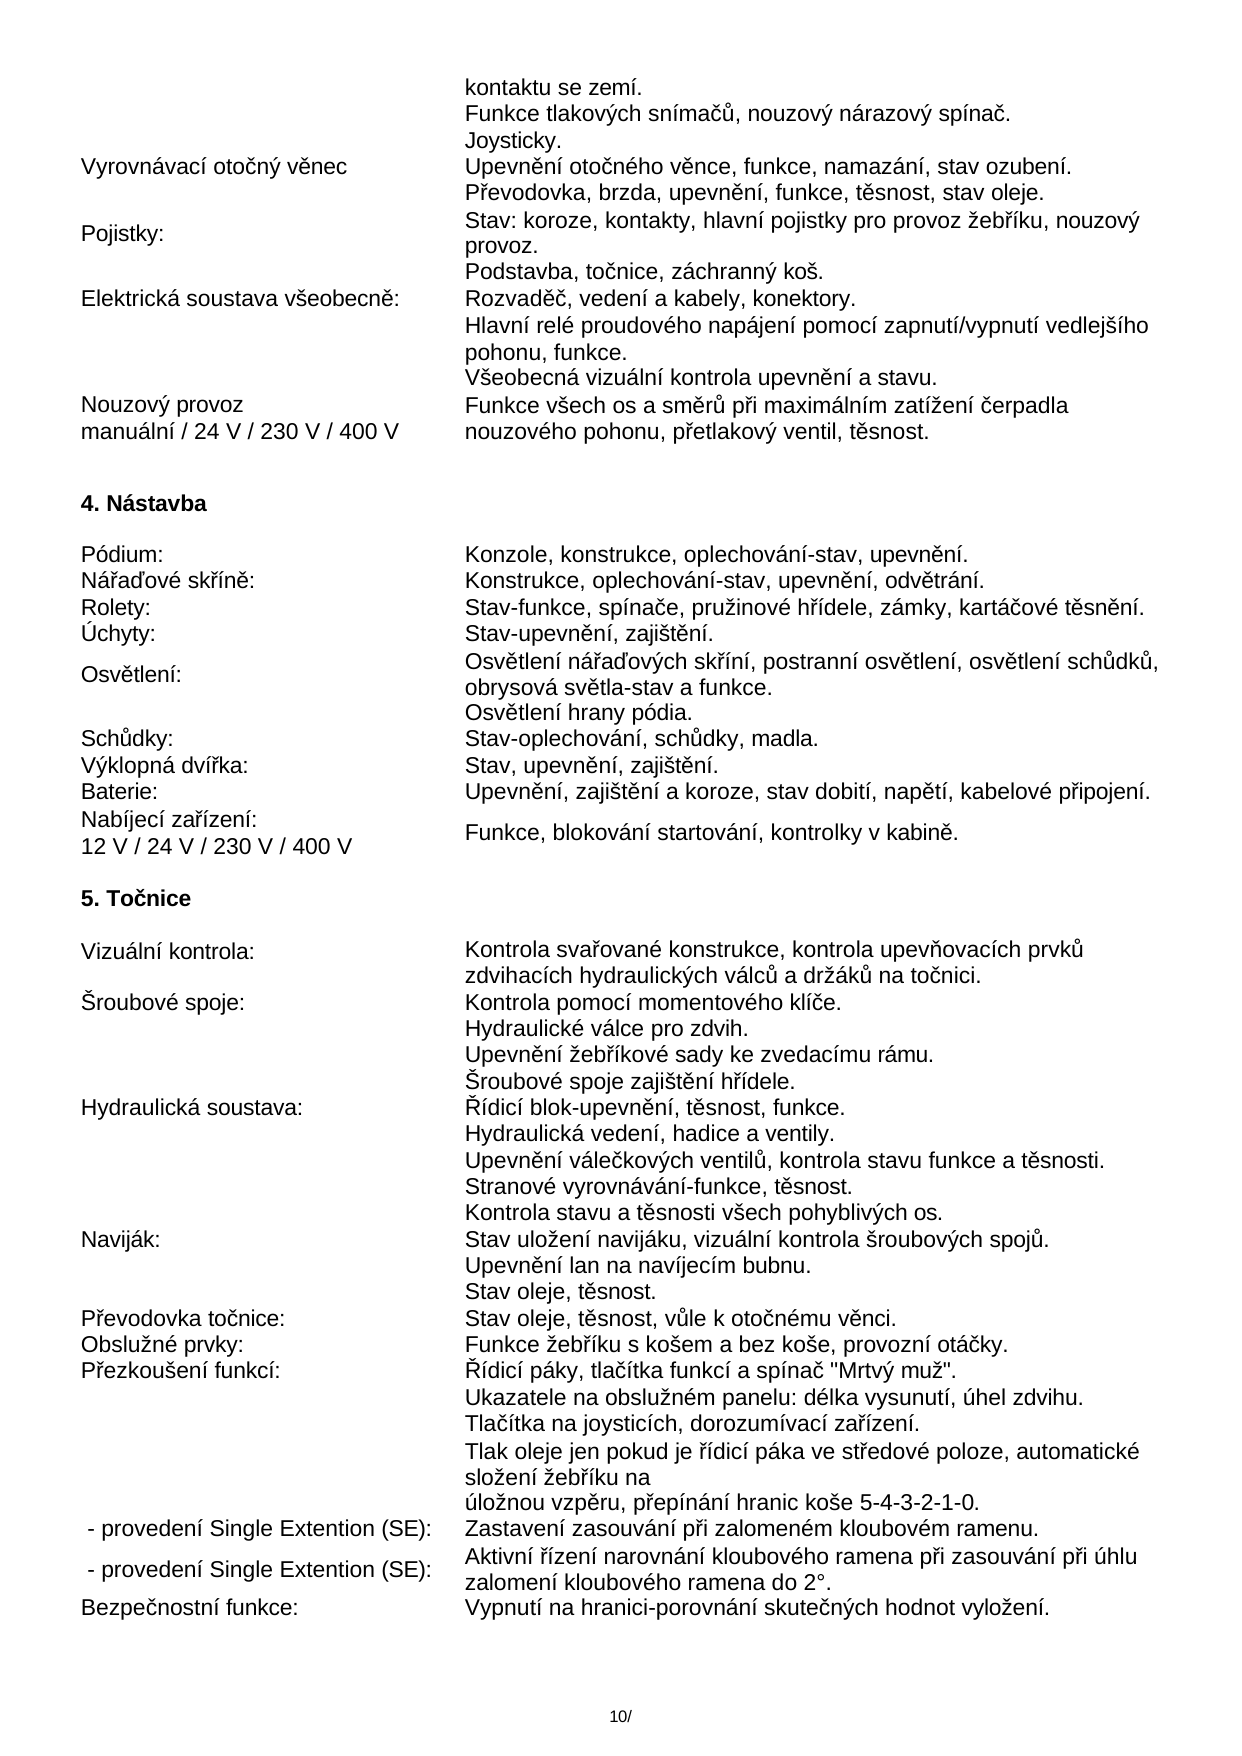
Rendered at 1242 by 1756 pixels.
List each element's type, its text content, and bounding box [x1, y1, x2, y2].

table_cell [75, 1438, 449, 1491]
table_cell [75, 1491, 449, 1517]
table_cell [75, 1044, 449, 1070]
table_cell Rozvaděč, vedení a kabely, konektory. [449, 287, 1164, 313]
table_cell Stranové vyrovnávání-funkce, těsnost. [449, 1175, 1164, 1201]
table_cell Funkce žebříku s košem a bez koše, provozní otáčky. [449, 1333, 1164, 1359]
table_cell Podstavba, točnice, záchranný koš. [449, 260, 1164, 287]
table_cell Stav-upevnění, zajištění. [449, 622, 1164, 648]
table_cell Tlak oleje jen pokud je řídicí páka ve středové poloze, automatické složení žebříku na [449, 1438, 1164, 1491]
table_cell Upevnění lan na navíjecím bubnu. [449, 1254, 1164, 1280]
table_cell Vyrovnávací otočný věnec [75, 155, 449, 181]
table_cell úložnou vzpěru, přepínání hranic koše 5-4-3-2-1-0. [449, 1491, 1164, 1517]
table_cell Elektrická soustava všeobecně: [75, 287, 449, 313]
table_header [75, 76, 449, 102]
table_cell [75, 181, 449, 208]
table_cell [75, 1175, 449, 1201]
table_cell [75, 1017, 449, 1043]
table_cell [75, 102, 449, 129]
table_cell Převodovka točnice: [75, 1307, 449, 1333]
table_cell 4. Nástavba [75, 468, 449, 530]
table_cell Funkce tlakových snímačů, nouzový nárazový spínač. [449, 102, 1164, 129]
table_cell Konzole, konstrukce, oplechování-stav, upevnění. [449, 530, 1164, 569]
table_cell Osvětlení: [75, 649, 449, 701]
table_cell [75, 1201, 449, 1228]
table_cell [75, 1386, 449, 1412]
table_cell Hydraulická vedení, hadice a ventily. [449, 1123, 1164, 1149]
table_cell Výklopná dvířka: [75, 754, 449, 780]
table_header kontaktu se zemí. [449, 76, 1164, 102]
table_cell Tlačítka na joysticích, dorozumívací zařízení. [449, 1412, 1164, 1438]
table_cell Kontrola stavu a těsnosti všech pohyblivých os. [449, 1201, 1164, 1228]
table_cell Vypnutí na hranici-porovnání skutečných hodnot vyložení. [449, 1596, 1164, 1622]
table_cell Hydraulické válce pro zdvih. [449, 1017, 1164, 1043]
table_cell [75, 1254, 449, 1280]
table_cell Šroubové spoje: [75, 991, 449, 1017]
table_cell Nouzový provoz manuální / 24 V / 230 V / 400 V [75, 392, 449, 468]
table_cell Stav-oplechování, schůdky, madla. [449, 728, 1164, 754]
table_cell Obslužné prvky: [75, 1333, 449, 1359]
table_cell Šroubové spoje zajištění hřídele. [449, 1070, 1164, 1096]
table_cell Joysticky. [449, 129, 1164, 155]
table_cell Kontrola svařované konstrukce, kontrola upevňovacích prvků zdvihacích hydraulických válců a držáků na točnici. [449, 925, 1164, 991]
table_cell Řídicí páky, tlačítka funkcí a spínač "Mrtvý muž". [449, 1359, 1164, 1386]
table_cell Upevnění otočného věnce, funkce, namazání, stav ozubení. [449, 155, 1164, 181]
table_cell - provedení Single Extention (SE): [75, 1517, 449, 1544]
table_cell Baterie: [75, 780, 449, 806]
table_cell [75, 1123, 449, 1149]
table_cell [75, 1070, 449, 1096]
table_cell Funkce, blokování startování, kontrolky v kabině. [449, 806, 1164, 872]
table_cell Zastavení zasouvání při zalomeném kloubovém ramenu. [449, 1517, 1164, 1544]
table_cell Stav: koroze, kontakty, hlavní pojistky pro provoz žebříku, nouzový provoz. [449, 208, 1164, 260]
table_cell [75, 1149, 449, 1175]
table_cell [75, 366, 449, 392]
table_cell Konstrukce, oplechování-stav, upevnění, odvětrání. [449, 570, 1164, 596]
table_cell Převodovka, brzda, upevnění, funkce, těsnost, stav oleje. [449, 181, 1164, 208]
table_cell 5. Točnice [75, 872, 449, 925]
table_cell Upevnění válečkových ventilů, kontrola stavu funkce a těsnosti. [449, 1149, 1164, 1175]
table_cell Stav uložení navijáku, vizuální kontrola šroubových spojů. [449, 1228, 1164, 1254]
table_cell [449, 468, 1164, 530]
table_cell Bezpečnostní funkce: [75, 1596, 449, 1622]
table_cell Přezkoušení funkcí: [75, 1359, 449, 1386]
table_cell Stav, upevnění, zajištění. [449, 754, 1164, 780]
table_cell [75, 1280, 449, 1307]
table_cell [75, 260, 449, 287]
table_cell Kontrola pomocí momentového klíče. [449, 991, 1164, 1017]
table_cell Nářaďové skříně: [75, 570, 449, 596]
table_cell [75, 701, 449, 727]
table_cell Vizuální kontrola: [75, 925, 449, 991]
table_cell Schůdky: [75, 728, 449, 754]
table_cell Stav oleje, těsnost, vůle k otočnému věnci. [449, 1307, 1164, 1333]
table_cell Stav-funkce, spínače, pružinové hřídele, zámky, kartáčové těsnění. [449, 596, 1164, 622]
table_cell Všeobecná vizuální kontrola upevnění a stavu. [449, 366, 1164, 392]
table_cell Aktivní řízení narovnání kloubového ramena při zasouvání při úhlu zalomení kloubového ramena do 2°. [449, 1544, 1164, 1596]
table_cell Osvětlení hrany pódia. [449, 701, 1164, 727]
table_cell Řídicí blok-upevnění, těsnost, funkce. [449, 1096, 1164, 1122]
table_cell Stav oleje, těsnost. [449, 1280, 1164, 1307]
table_cell Nabíjecí zařízení: 12 V / 24 V / 230 V / 400 V [75, 806, 449, 872]
table_cell [449, 872, 1164, 925]
table_cell Pojistky: [75, 208, 449, 260]
table_cell Hydraulická soustava: [75, 1096, 449, 1122]
table_cell [75, 129, 449, 155]
table_cell Rolety: [75, 596, 449, 622]
table_cell [75, 313, 449, 366]
table_cell Pódium: [75, 530, 449, 569]
table_cell Osvětlení nářaďových skříní, postranní osvětlení, osvětlení schůdků, obrysová světla-stav a funkce. [449, 649, 1164, 701]
table_cell Ukazatele na obslužném panelu: délka vysunutí, úhel zdvihu. [449, 1386, 1164, 1412]
table_cell Naviják: [75, 1228, 449, 1254]
table_cell - provedení Single Extention (SE): [75, 1544, 449, 1596]
table_cell Upevnění žebříkové sady ke zvedacímu rámu. [449, 1044, 1164, 1070]
table_cell Hlavní relé proudového napájení pomocí zapnutí/vypnutí vedlejšího pohonu, funkce. [449, 313, 1164, 366]
table_cell Úchyty: [75, 622, 449, 648]
table_cell Funkce všech os a směrů při maximálním zatížení čerpadla nouzového pohonu, přetlakový ventil, těsnost. [449, 392, 1164, 468]
table_cell [75, 1412, 449, 1438]
table_cell Upevnění, zajištění a koroze, stav dobití, napětí, kabelové připojení. [449, 780, 1164, 806]
